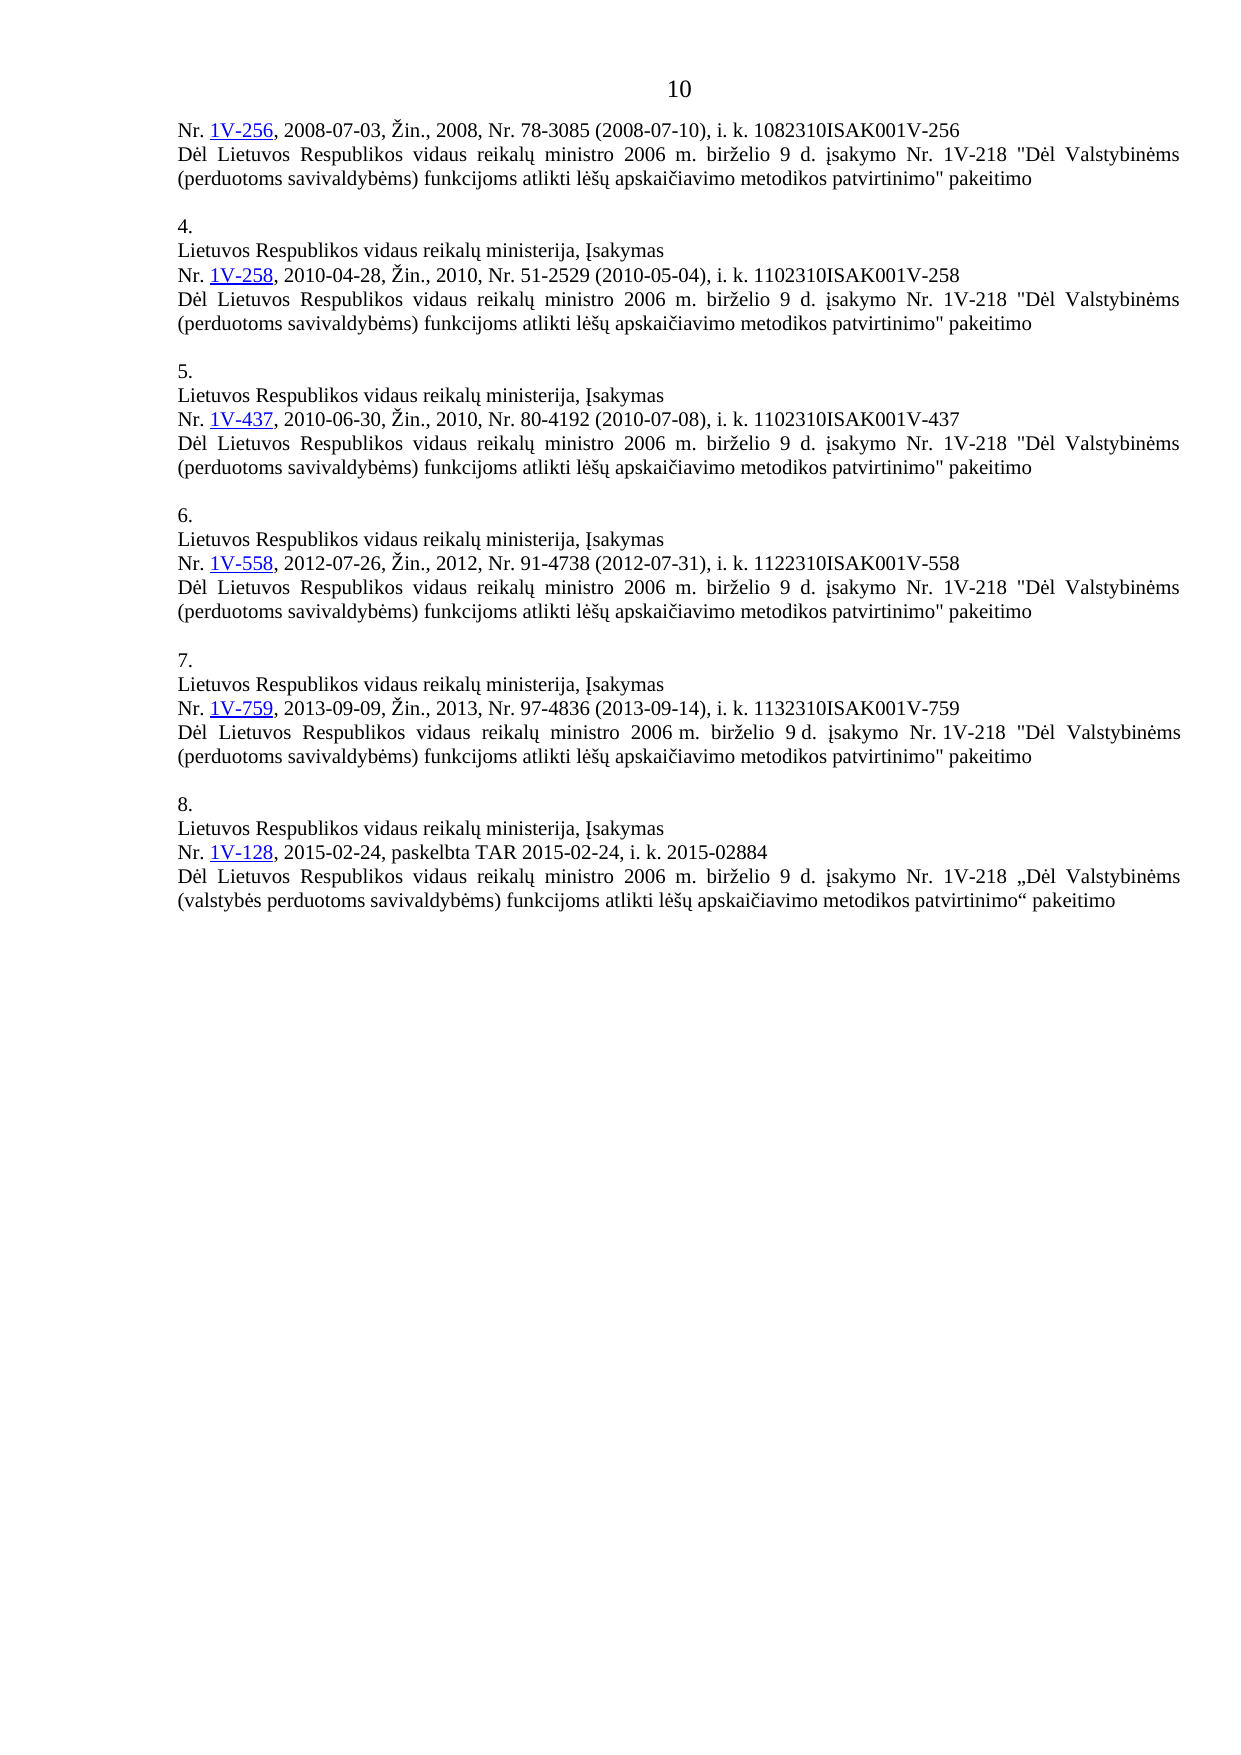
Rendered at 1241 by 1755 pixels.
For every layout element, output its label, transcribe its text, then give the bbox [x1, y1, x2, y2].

text Nr. 1V-437, 2010-06-30, Žin., 2010, Nr. 80-4192 (2010-07-08), i. k. 1102310ISAK001V-437 [177, 407, 1181, 431]
text Dėl Lietuvos Respublikos vidaus reikalų ministro 2006 m. birželio 9 d. įsakymo Nr. 1V-218 "Dėl Valstybinėms (perduotoms savivaldybėms) funkcijoms atlikti lėšų apskaičiavimo metodikos patvirtinimo" pakeitimo [177, 431, 1181, 479]
text Lietuvos Respublikos vidaus reikalų ministerija, Įsakymas [177, 816, 1181, 840]
text Nr. 1V-258, 2010-04-28, Žin., 2010, Nr. 51-2529 (2010-05-04), i. k. 1102310ISAK001V-258 [177, 262, 1181, 287]
text 8. [177, 792, 1181, 816]
text Dėl Lietuvos Respublikos vidaus reikalų ministro 2006 m. birželio 9 d. įsakymo Nr. 1V-218 "Dėl Valstybinėms (perduotoms savivaldybėms) funkcijoms atlikti lėšų apskaičiavimo metodikos patvirtinimo" pakeitimo [177, 142, 1181, 190]
text 4. [177, 214, 1181, 238]
text Nr. 1V-128, 2015-02-24, paskelbta TAR 2015-02-24, i. k. 2015-02884 [177, 840, 1181, 864]
text Nr. 1V-558, 2012-07-26, Žin., 2012, Nr. 91-4738 (2012-07-31), i. k. 1122310ISAK001V-558 [177, 551, 1181, 575]
text Lietuvos Respublikos vidaus reikalų ministerija, Įsakymas [177, 238, 1181, 262]
text 6. [177, 503, 1181, 527]
text Nr. 1V-759, 2013-09-09, Žin., 2013, Nr. 97-4836 (2013-09-14), i. k. 1132310ISAK001V-759 [177, 696, 1181, 720]
text Dėl Lietuvos Respublikos vidaus reikalų ministro 2006 m. birželio 9 d. įsakymo Nr. 1V-218 „Dėl Valstybinėms (valstybės perduotoms savivaldybėms) funkcijoms atlikti lėšų apskaičiavimo metodikos patvirtinimo“ pakeitimo [177, 864, 1181, 912]
text Dėl Lietuvos Respublikos vidaus reikalų ministro 2006 m. birželio 9 d. įsakymo Nr. 1V-218 "Dėl Valstybinėms (perduotoms savivaldybėms) funkcijoms atlikti lėšų apskaičiavimo metodikos patvirtinimo" pakeitimo [177, 287, 1181, 335]
text Lietuvos Respublikos vidaus reikalų ministerija, Įsakymas [177, 672, 1181, 696]
text Lietuvos Respublikos vidaus reikalų ministerija, Įsakymas [177, 527, 1181, 551]
text Dėl Lietuvos Respublikos vidaus reikalų ministro 2006 m. birželio 9 d. įsakymo Nr. 1V-218 "Dėl Valstybinėms (perduotoms savivaldybėms) funkcijoms atlikti lėšų apskaičiavimo metodikos patvirtinimo" pakeitimo [177, 575, 1181, 623]
text Dėl Lietuvos Respublikos vidaus reikalų ministro 2006 m. birželio 9 d. įsakymo Nr. 1V-218 "Dėl Valstybinėms (perduotoms savivaldybėms) funkcijoms atlikti lėšų apskaičiavimo metodikos patvirtinimo" pakeitimo [177, 720, 1181, 768]
text Nr. 1V-256, 2008-07-03, Žin., 2008, Nr. 78-3085 (2008-07-10), i. k. 1082310ISAK001V-256 [177, 118, 1181, 142]
text Lietuvos Respublikos vidaus reikalų ministerija, Įsakymas [177, 383, 1181, 407]
text 5. [177, 359, 1181, 383]
text 7. [177, 647, 1181, 672]
